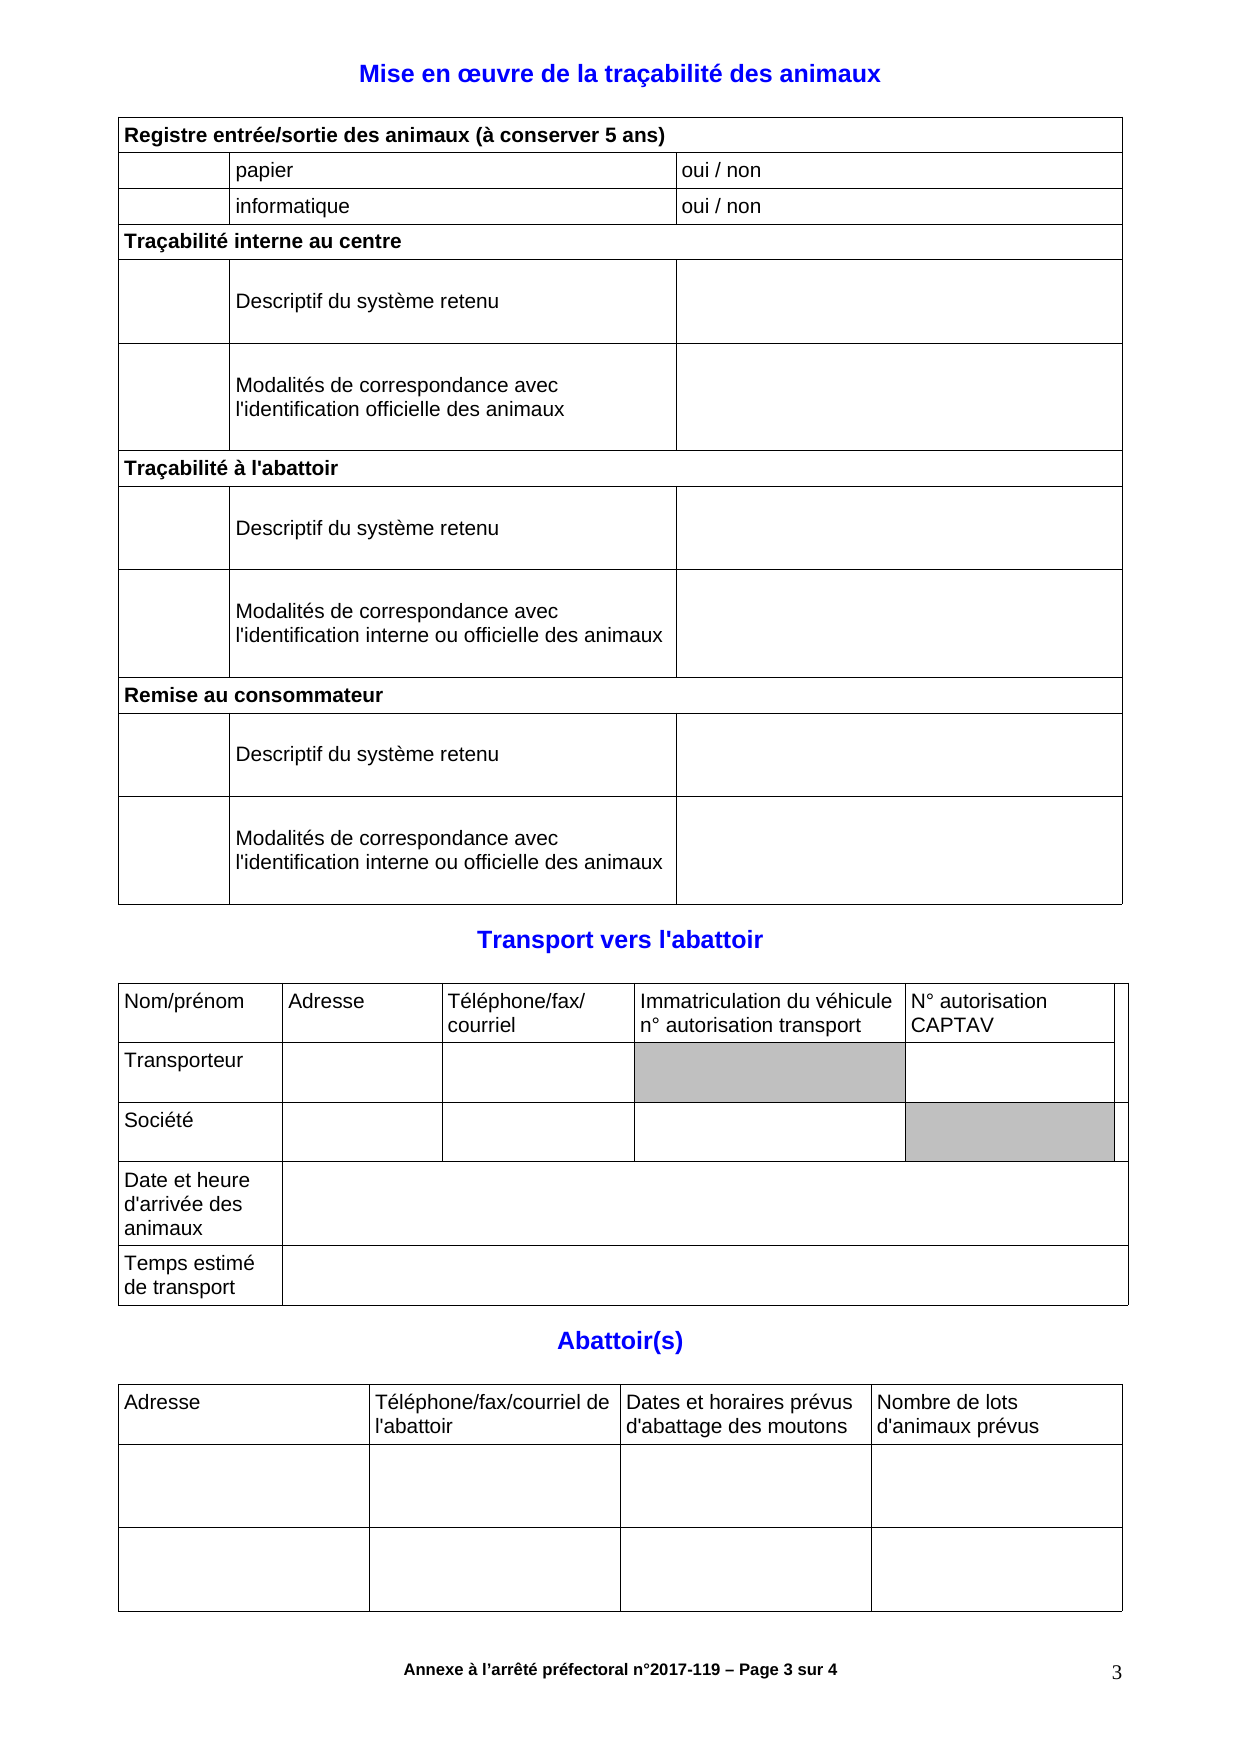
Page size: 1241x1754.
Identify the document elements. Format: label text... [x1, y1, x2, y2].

table_cell [677, 570, 1122, 677]
table_header Téléphone/fax/courriel [443, 984, 634, 1042]
table_cell [119, 344, 229, 450]
table_cell [677, 344, 1122, 450]
table_cell [906, 1103, 1114, 1161]
table_cell Date et heure d'arrivée des animaux [119, 1162, 282, 1245]
table_cell [677, 487, 1122, 569]
table_cell Modalités de correspondance avec l'identification officielle des animaux [230, 344, 676, 450]
table_cell [677, 797, 1122, 903]
table_cell [677, 260, 1122, 343]
table_cell [1115, 1103, 1128, 1161]
table_cell Modalités de correspondance avec l'identification interne ou officielle des animaux [230, 797, 676, 903]
table_cell [119, 1528, 369, 1611]
table_cell [443, 1103, 634, 1161]
table_cell [443, 1043, 634, 1102]
table_cell Traçabilité à l'abattoir [119, 451, 1122, 486]
text Abattoir(s) [118, 1326, 1122, 1355]
table_cell [283, 1246, 1128, 1304]
table_cell [635, 1043, 905, 1102]
table_cell [119, 797, 229, 903]
table_cell [872, 1445, 1122, 1527]
table_header Dates et horaires prévus d'abattage des moutons [621, 1385, 871, 1443]
table_cell papier [230, 153, 676, 188]
table_cell Modalités de correspondance avec l'identification interne ou officielle des animaux [230, 570, 676, 677]
table_cell Transporteur [119, 1043, 282, 1102]
table_cell [119, 189, 229, 223]
table_cell [370, 1528, 620, 1611]
table_cell [621, 1445, 871, 1527]
table_cell Descriptif du système retenu [230, 260, 676, 343]
table_cell [119, 260, 229, 343]
table_header N° autorisation CAPTAV [906, 984, 1114, 1042]
table_cell Descriptif du système retenu [230, 714, 676, 796]
table_cell Descriptif du système retenu [230, 487, 676, 569]
table_cell [283, 1162, 1128, 1245]
table_cell [370, 1445, 620, 1527]
table_cell [872, 1528, 1122, 1611]
table_header Nombre de lots d'animaux prévus [872, 1385, 1122, 1443]
table_cell oui / non [677, 153, 1122, 188]
table_header Adresse [119, 1385, 369, 1443]
table_cell [119, 487, 229, 569]
text Mise en œuvre de la traçabilité des animaux [118, 59, 1122, 88]
table_header Nom/prénom [119, 984, 282, 1042]
table_cell [283, 1043, 442, 1102]
table_cell Traçabilité interne au centre [119, 225, 1122, 259]
table_cell [621, 1528, 871, 1611]
table_cell [119, 153, 229, 188]
text Transport vers l'abattoir [118, 925, 1122, 954]
table_cell [119, 1445, 369, 1527]
table_header [1115, 984, 1128, 1102]
table_cell [906, 1043, 1114, 1102]
table_cell [119, 570, 229, 677]
table_cell [119, 714, 229, 796]
table_cell [635, 1103, 905, 1161]
table_cell Remise au consommateur [119, 678, 1122, 712]
table_header Registre entrée/sortie des animaux (à conserver 5 ans) [119, 118, 1122, 152]
table_cell [677, 714, 1122, 796]
table_cell Temps estimé de transport [119, 1246, 282, 1304]
table_header Téléphone/fax/courriel de l'abattoir [370, 1385, 620, 1443]
table_cell Société [119, 1103, 282, 1161]
table_header Adresse [283, 984, 442, 1042]
table_cell oui / non [677, 189, 1122, 223]
table_cell informatique [230, 189, 676, 223]
table_header Immatriculation du véhicule n° autorisation transport [635, 984, 905, 1042]
table_cell [283, 1103, 442, 1161]
